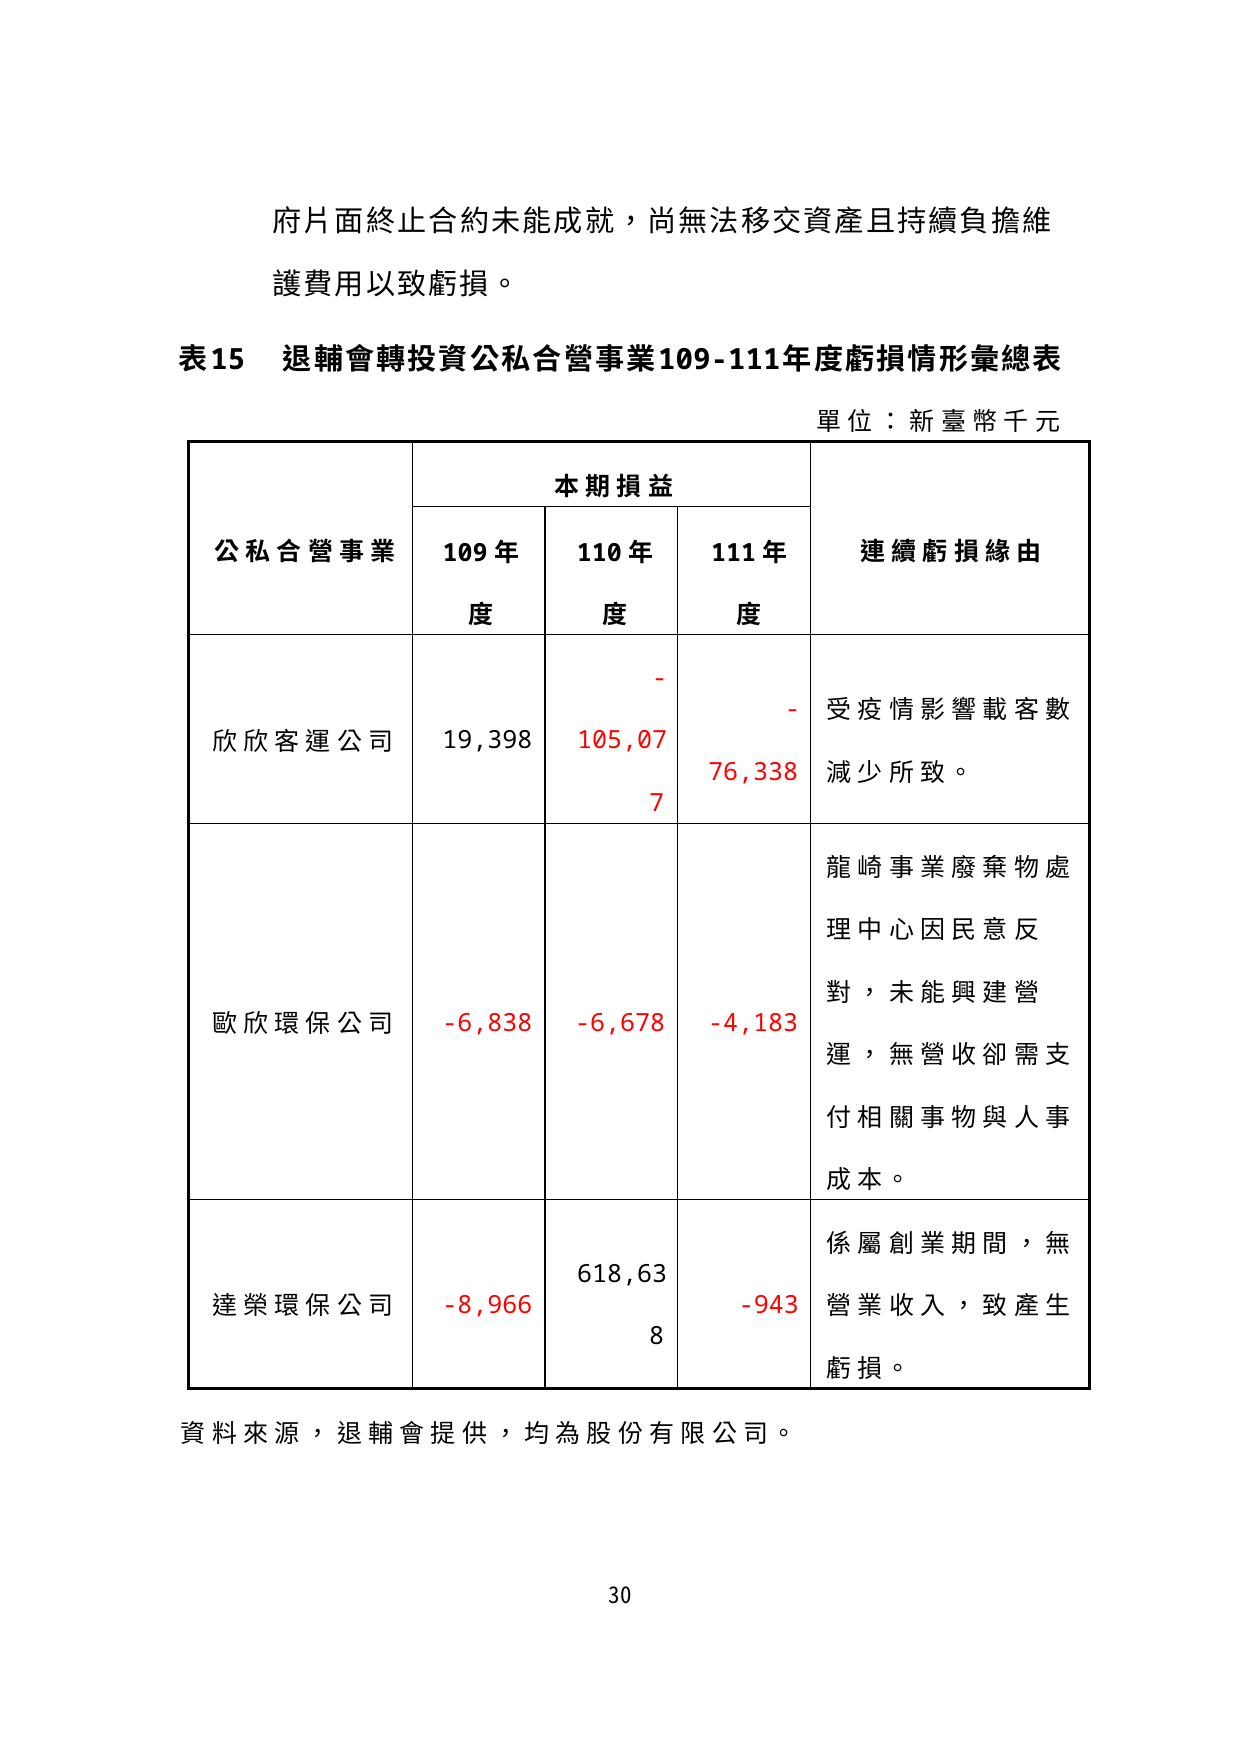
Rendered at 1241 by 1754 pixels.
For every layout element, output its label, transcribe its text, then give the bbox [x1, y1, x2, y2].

table_cell -8,966 [413, 1200, 544, 1387]
table_cell 係屬創業期間，無營業收入，致產生虧損。 [811, 1200, 1088, 1387]
text 表15 退輔會轉投資公私合營事業109-111年度虧損情形彙總表 [177, 315, 1063, 378]
table_cell -4,183 [678, 824, 810, 1198]
table_cell -76,338 [678, 635, 810, 822]
table_cell 109年度 [413, 507, 544, 634]
table_cell 受疫情影響載客數減少所致。 [811, 635, 1088, 822]
table_cell -6,678 [546, 824, 677, 1198]
table_header 公私合營事業 [190, 443, 412, 634]
table_cell -105,077 [546, 635, 677, 822]
table_cell 欣欣客運公司 [190, 635, 412, 822]
text 府片面終止合約未能成就，尚無法移交資產且持續負擔維護費用以致虧損。 [266, 177, 1063, 302]
table_cell 110年度 [546, 507, 677, 634]
table_cell 111年度 [678, 507, 810, 634]
table_cell -943 [678, 1200, 810, 1387]
table_cell 龍崎事業廢棄物處理中心因民意反對，未能興建營運，無營收卻需支付相關事物與人事成本。 [811, 824, 1088, 1198]
text 資料來源，退輔會提供，均為股份有限公司。 [177, 1390, 1063, 1453]
table_cell 達榮環保公司 [190, 1200, 412, 1387]
table_cell 19,398 [413, 635, 544, 822]
table_header 本期損益 [413, 443, 810, 506]
table_cell -6,838 [413, 824, 544, 1198]
text 單位：新臺幣千元 [192, 378, 1063, 440]
table_header 連續虧損緣由 [811, 443, 1088, 634]
table_cell 618,638 [546, 1200, 677, 1387]
table_cell 歐欣環保公司 [190, 824, 412, 1198]
